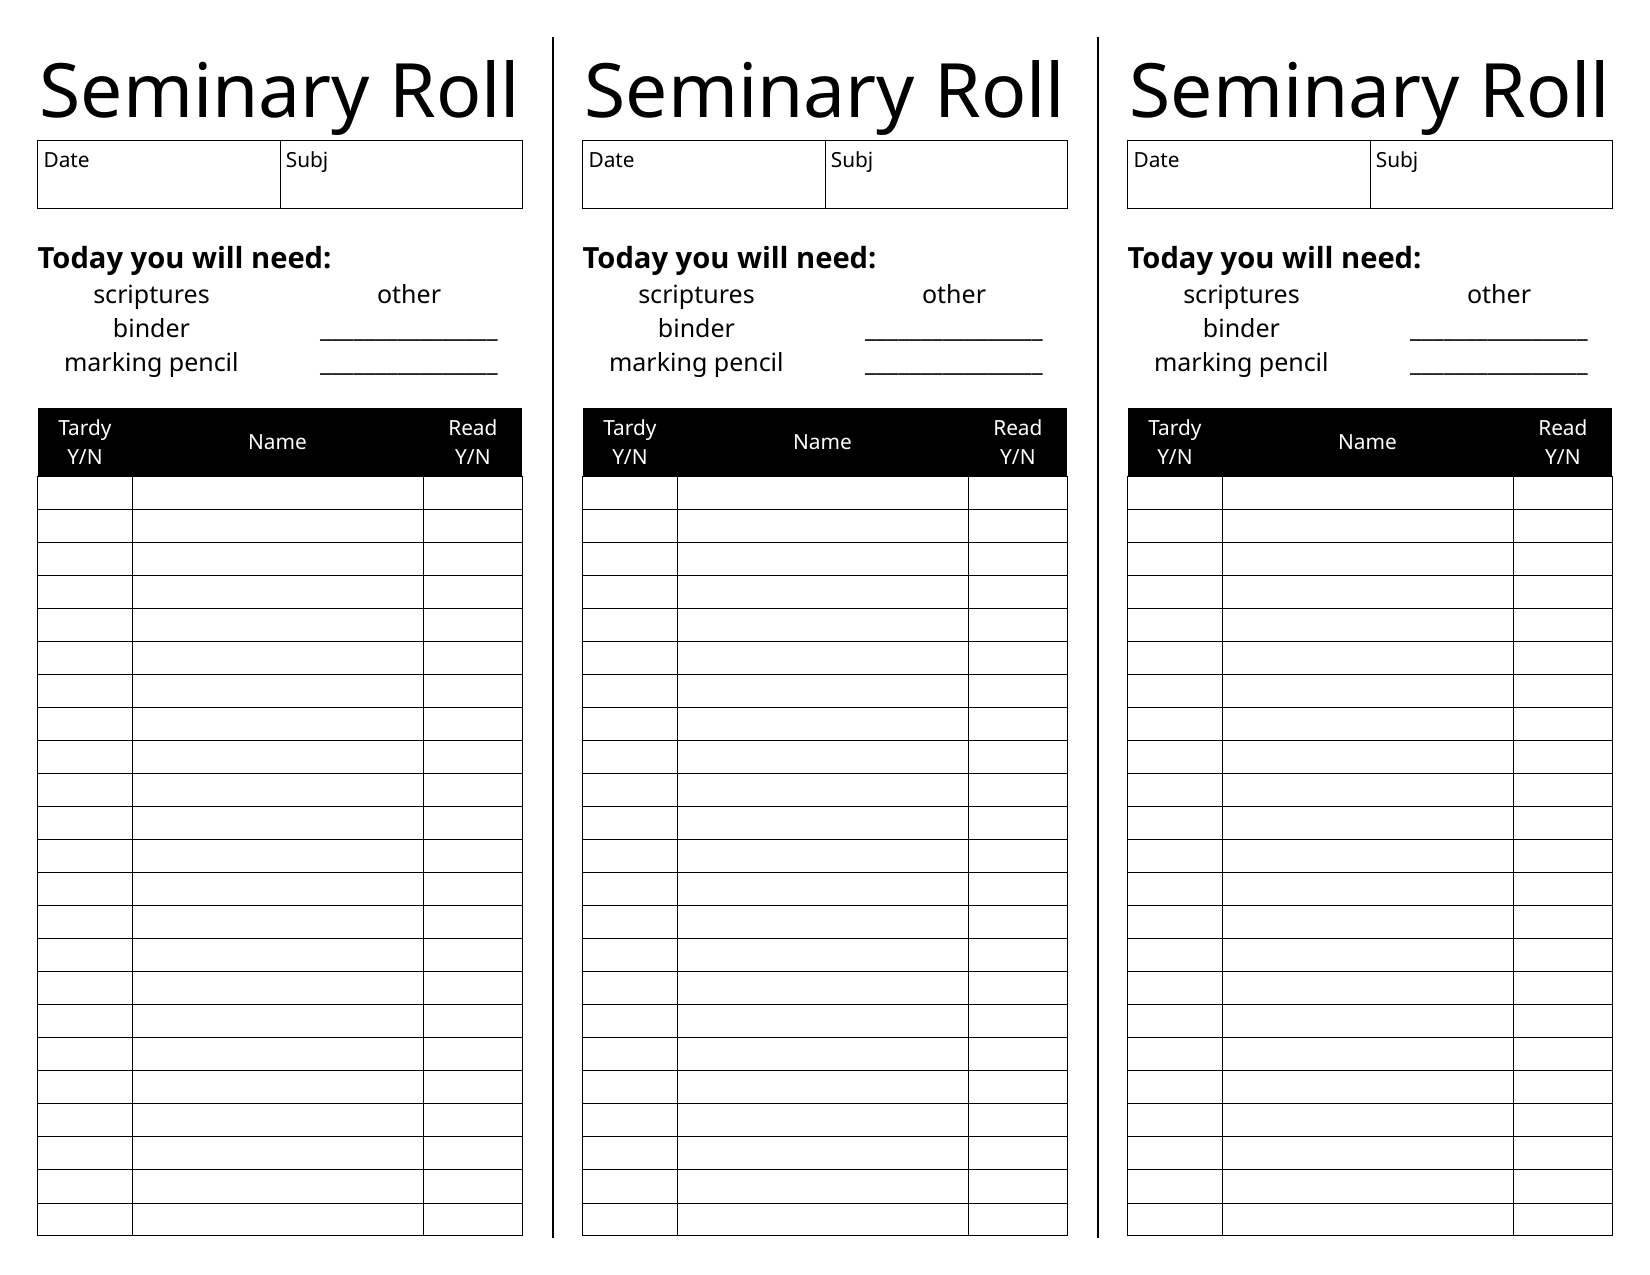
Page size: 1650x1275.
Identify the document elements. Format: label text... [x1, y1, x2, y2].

table_cell [424, 807, 522, 839]
table_cell [969, 741, 1067, 773]
table_cell [969, 807, 1067, 839]
table_cell [678, 510, 968, 542]
text scriptures [37, 277, 265, 311]
table_cell [38, 1137, 132, 1169]
text Today you will need: [582, 237, 1067, 277]
table_cell [1223, 708, 1513, 740]
table_cell [133, 807, 423, 839]
table_cell [1128, 741, 1222, 773]
table_cell [969, 1005, 1067, 1037]
text marking pencil [37, 345, 265, 379]
table_cell [424, 939, 522, 971]
table_cell [1128, 576, 1222, 608]
table_cell [1223, 741, 1513, 773]
table_cell [678, 1137, 968, 1169]
table_cell [424, 543, 522, 575]
table_cell [678, 1170, 968, 1202]
table_cell [583, 741, 677, 773]
table_cell [678, 1038, 968, 1070]
table_cell [583, 972, 677, 1004]
table_cell [1223, 1170, 1513, 1202]
table_cell [969, 1204, 1067, 1235]
table_cell [1223, 609, 1513, 641]
table_cell [969, 543, 1067, 575]
table_cell [678, 477, 968, 509]
table_cell [678, 873, 968, 905]
table_cell [424, 774, 522, 806]
table_cell [583, 1170, 677, 1202]
table_cell [1514, 906, 1612, 938]
table_cell [1514, 642, 1612, 674]
table_cell [1514, 1137, 1612, 1169]
table_cell [583, 840, 677, 872]
table_header Read Y/N [1513, 408, 1612, 476]
table_cell [969, 510, 1067, 542]
table_cell [969, 906, 1067, 938]
table_cell [38, 708, 132, 740]
table_cell [38, 642, 132, 674]
table_cell [678, 972, 968, 1004]
table_cell [1514, 1104, 1612, 1136]
table_cell [1514, 1071, 1612, 1103]
table_cell [1514, 1170, 1612, 1202]
table_cell [1128, 675, 1222, 707]
table_cell [1223, 1005, 1513, 1037]
table_cell [583, 774, 677, 806]
text Seminary Roll [582, 37, 1067, 140]
table_cell [38, 576, 132, 608]
table_cell [1223, 675, 1513, 707]
text scriptures [582, 277, 810, 311]
table_cell [38, 1005, 132, 1037]
table_cell [678, 807, 968, 839]
table_header Tardy Y/N [1128, 408, 1222, 476]
table_cell [1128, 1170, 1222, 1202]
table_cell [38, 510, 132, 542]
table_cell [38, 873, 132, 905]
table_cell [38, 972, 132, 1004]
table_cell [1223, 1137, 1513, 1169]
table_cell [424, 906, 522, 938]
table_cell [1223, 972, 1513, 1004]
table_cell [424, 609, 522, 641]
table_cell [1514, 774, 1612, 806]
text marking pencil [582, 345, 810, 379]
text ________________ [295, 345, 522, 379]
table_cell [1223, 873, 1513, 905]
table_cell [38, 675, 132, 707]
text other ________________ [295, 277, 522, 345]
table_cell [1514, 1204, 1612, 1235]
table_cell [1514, 609, 1612, 641]
table_header Name [1222, 408, 1513, 476]
table_cell [583, 906, 677, 938]
table_cell [133, 642, 423, 674]
text marking pencil [1127, 345, 1355, 379]
table_cell [969, 675, 1067, 707]
table_cell [969, 708, 1067, 740]
table_cell [678, 609, 968, 641]
table_cell [1128, 1204, 1222, 1235]
table_header Date [38, 141, 280, 208]
table_cell [133, 576, 423, 608]
table_cell [1514, 939, 1612, 971]
table_cell [678, 1204, 968, 1235]
table_header Tardy Y/N [38, 408, 132, 476]
table_cell [969, 477, 1067, 509]
table_cell [1223, 1204, 1513, 1235]
table_cell [424, 477, 522, 509]
table_cell [969, 1038, 1067, 1070]
table_cell [424, 1204, 522, 1235]
table_cell [38, 774, 132, 806]
table_cell [1128, 708, 1222, 740]
table_cell [1514, 741, 1612, 773]
table_cell [424, 741, 522, 773]
table_cell [1514, 477, 1612, 509]
table_cell [1128, 510, 1222, 542]
table_cell [133, 939, 423, 971]
table_cell [1128, 939, 1222, 971]
table_cell [583, 1204, 677, 1235]
table_cell [678, 939, 968, 971]
table_cell [678, 576, 968, 608]
table_header Subj [281, 141, 522, 208]
table_cell [583, 1137, 677, 1169]
table_cell [583, 1005, 677, 1037]
table_cell [38, 1204, 132, 1235]
table_cell [583, 708, 677, 740]
table_cell [969, 873, 1067, 905]
table_cell [424, 642, 522, 674]
table_cell [133, 708, 423, 740]
table_cell [678, 774, 968, 806]
table_cell [133, 1204, 423, 1235]
table_cell [133, 1137, 423, 1169]
table_cell [1223, 840, 1513, 872]
table_cell [583, 642, 677, 674]
table_cell [424, 576, 522, 608]
table_cell [133, 873, 423, 905]
table_cell [38, 477, 132, 509]
table_cell [133, 972, 423, 1004]
table_cell [1128, 543, 1222, 575]
table_cell [678, 642, 968, 674]
table_header Date [1128, 141, 1370, 208]
table_cell [133, 1104, 423, 1136]
table_cell [969, 840, 1067, 872]
table_cell [38, 840, 132, 872]
table_cell [133, 510, 423, 542]
table_cell [678, 741, 968, 773]
table_cell [38, 1071, 132, 1103]
text ________________ [840, 345, 1067, 379]
table_cell [1128, 840, 1222, 872]
table_cell [1128, 1104, 1222, 1136]
table_cell [969, 1137, 1067, 1169]
table_cell [38, 741, 132, 773]
table_cell [678, 840, 968, 872]
table_cell [583, 675, 677, 707]
table_cell [1514, 1005, 1612, 1037]
table_cell [133, 1170, 423, 1202]
table_cell [969, 774, 1067, 806]
table_cell [678, 1005, 968, 1037]
table_cell [678, 1071, 968, 1103]
table_cell [583, 1038, 677, 1070]
table_cell [1128, 609, 1222, 641]
table_cell [678, 906, 968, 938]
table_cell [583, 1071, 677, 1103]
table_cell [583, 543, 677, 575]
table_cell [1223, 1104, 1513, 1136]
table_header Name [132, 408, 423, 476]
table_header Read Y/N [423, 408, 522, 476]
table_cell [1223, 576, 1513, 608]
table_cell [38, 543, 132, 575]
table_cell [1128, 477, 1222, 509]
table_cell [1514, 972, 1612, 1004]
text binder [1127, 311, 1355, 345]
table_cell [583, 873, 677, 905]
table_cell [133, 774, 423, 806]
table_cell [1223, 510, 1513, 542]
table_cell [1514, 1038, 1612, 1070]
table_cell [969, 576, 1067, 608]
table_cell [424, 1104, 522, 1136]
table_cell [424, 1170, 522, 1202]
table_cell [678, 1104, 968, 1136]
table_cell [133, 840, 423, 872]
table_cell [424, 972, 522, 1004]
table_cell [1128, 1038, 1222, 1070]
table_cell [38, 939, 132, 971]
table_cell [583, 510, 677, 542]
table_cell [969, 939, 1067, 971]
table_cell [1514, 873, 1612, 905]
table_cell [133, 1005, 423, 1037]
table_cell [969, 972, 1067, 1004]
text Seminary Roll [1127, 37, 1612, 140]
table_cell [38, 807, 132, 839]
text binder [37, 311, 265, 345]
table_cell [133, 1038, 423, 1070]
table_cell [678, 543, 968, 575]
table_cell [969, 642, 1067, 674]
table_header Name [677, 408, 968, 476]
table_cell [133, 1071, 423, 1103]
table_cell [1223, 774, 1513, 806]
table_cell [424, 708, 522, 740]
table_cell [424, 1005, 522, 1037]
table_cell [424, 510, 522, 542]
table_cell [1514, 543, 1612, 575]
table_cell [678, 675, 968, 707]
table_cell [424, 840, 522, 872]
table_cell [133, 675, 423, 707]
table_cell [1514, 807, 1612, 839]
text binder [582, 311, 810, 345]
table_cell [1514, 510, 1612, 542]
text Today you will need: [1127, 237, 1612, 277]
table_cell [583, 939, 677, 971]
text Today you will need: [37, 237, 522, 277]
table_header Subj [826, 141, 1067, 208]
table_cell [1514, 675, 1612, 707]
table_header Read Y/N [968, 408, 1067, 476]
table_cell [1514, 708, 1612, 740]
table_cell [1223, 906, 1513, 938]
table_cell [38, 1104, 132, 1136]
table_cell [583, 609, 677, 641]
table_cell [1128, 972, 1222, 1004]
table_cell [133, 906, 423, 938]
text other ________________ [1385, 277, 1612, 345]
table_cell [133, 609, 423, 641]
table_cell [1223, 939, 1513, 971]
table_cell [1128, 873, 1222, 905]
table_cell [38, 906, 132, 938]
table_cell [424, 675, 522, 707]
table_cell [1128, 1005, 1222, 1037]
table_cell [969, 1071, 1067, 1103]
table_cell [1223, 543, 1513, 575]
table_cell [1223, 1071, 1513, 1103]
table_cell [583, 477, 677, 509]
table_cell [1128, 807, 1222, 839]
table_cell [969, 609, 1067, 641]
table_cell [1223, 1038, 1513, 1070]
table_cell [1128, 1137, 1222, 1169]
table_cell [38, 1170, 132, 1202]
table_cell [38, 609, 132, 641]
table_cell [969, 1170, 1067, 1202]
table_cell [1223, 477, 1513, 509]
text Seminary Roll [37, 37, 522, 140]
table_cell [424, 1038, 522, 1070]
text other ________________ [840, 277, 1067, 345]
table_cell [1223, 642, 1513, 674]
table_cell [969, 1104, 1067, 1136]
table_cell [424, 1137, 522, 1169]
table_cell [1128, 1071, 1222, 1103]
table_cell [1514, 576, 1612, 608]
table_cell [1514, 840, 1612, 872]
table_cell [1128, 642, 1222, 674]
table_cell [133, 477, 423, 509]
table_cell [38, 1038, 132, 1070]
table_cell [1128, 774, 1222, 806]
table_header Subj [1371, 141, 1612, 208]
table_cell [424, 1071, 522, 1103]
text scriptures [1127, 277, 1355, 311]
table_header Tardy Y/N [583, 408, 677, 476]
table_cell [583, 1104, 677, 1136]
table_cell [424, 873, 522, 905]
table_cell [1223, 807, 1513, 839]
table_cell [133, 741, 423, 773]
table_cell [1128, 906, 1222, 938]
table_header Date [583, 141, 825, 208]
table_cell [583, 576, 677, 608]
table_cell [583, 807, 677, 839]
table_cell [678, 708, 968, 740]
text ________________ [1385, 345, 1612, 379]
table_cell [133, 543, 423, 575]
